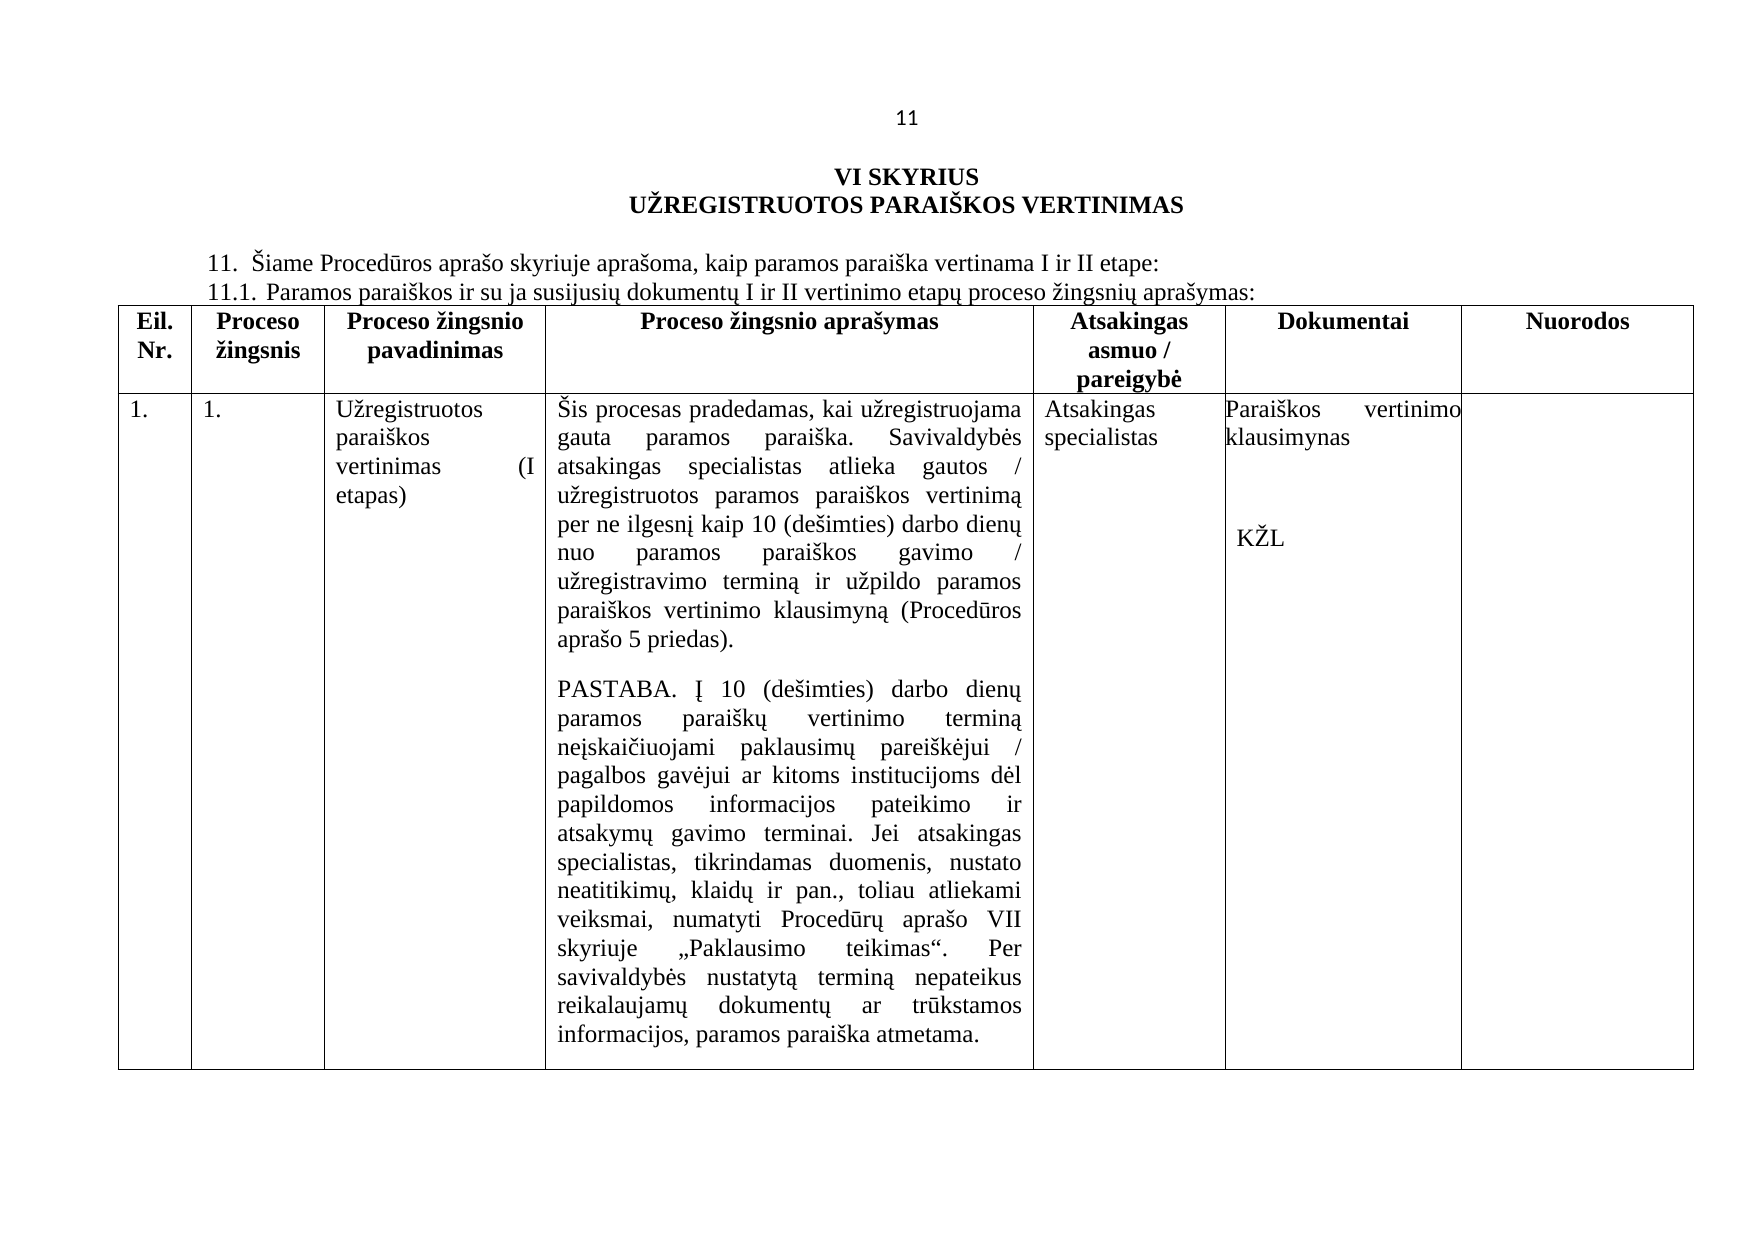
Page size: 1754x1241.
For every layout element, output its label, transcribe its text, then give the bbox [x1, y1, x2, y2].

table_header Nuorodos [1462, 306, 1693, 393]
table_cell Atsakingas specialistas [1034, 394, 1225, 1069]
table_cell Šis procesas pradedamas, kai užregistruojama gauta paramos paraiška. Savivaldybės atsakingas specialistas atlieka gautos / užregistruotos paramos paraiškos vertinimą per ne ilgesnį kaip 10 (dešimties) darbo dienų nuo paramos paraiškos gavimo / užregistravimo terminą ir užpildo paramos paraiškos vertinimo klausimyną (Procedūros aprašo 5 priedas). PASTABA. Į 10 (dešimties) darbo dienų paramos paraiškų vertinimo terminą neįskaičiuojami paklausimų pareiškėjui / pagalbos gavėjui ar kitoms institucijoms dėl papildomos informacijos pateikimo ir atsakymų gavimo terminai. Jei atsakingas specialistas, tikrindamas duomenis, nustato neatitikimų, klaidų ir pan., toliau atliekami veiksmai, numatyti Procedūrų aprašo VII skyriuje „Paklausimo teikimas“. Per savivaldybės nustatytą terminą nepateikus reikalaujamų dokumentų ar trūkstamos informacijos, paramos paraiška atmetama. [546, 394, 1033, 1069]
table_cell 1. [192, 394, 324, 1069]
table_header Atsakingas asmuo / pareigybė [1034, 306, 1225, 393]
table_cell 1. [119, 394, 191, 1069]
text 11. Šiame Procedūros aprašo skyriuje aprašoma, kaip paramos paraiška vertinama I ir II etape: [118, 248, 1695, 277]
table_cell [1462, 394, 1693, 1069]
text UŽREGISTRUOTOS PARAIŠKOS VERTINIMAS [118, 190, 1695, 219]
table_header Eil. Nr. [119, 306, 191, 393]
table_cell Paraiškos vertinimo klausimynas KŽL [1226, 394, 1461, 1069]
table_header Dokumentai [1226, 306, 1461, 393]
table_header Proceso žingsnis [192, 306, 324, 393]
table_header Proceso žingsnio pavadinimas [325, 306, 545, 393]
table_header Proceso žingsnio aprašymas [546, 306, 1033, 393]
text VI SKYRIUS [118, 162, 1695, 190]
table_cell Užregistruotos paraiškos vertinimas (I etapas) [325, 394, 545, 1069]
text 11.1. Paramos paraiškos ir su ja susijusių dokumentų I ir II vertinimo etapų proceso žingsnių aprašymas: [118, 277, 1695, 305]
